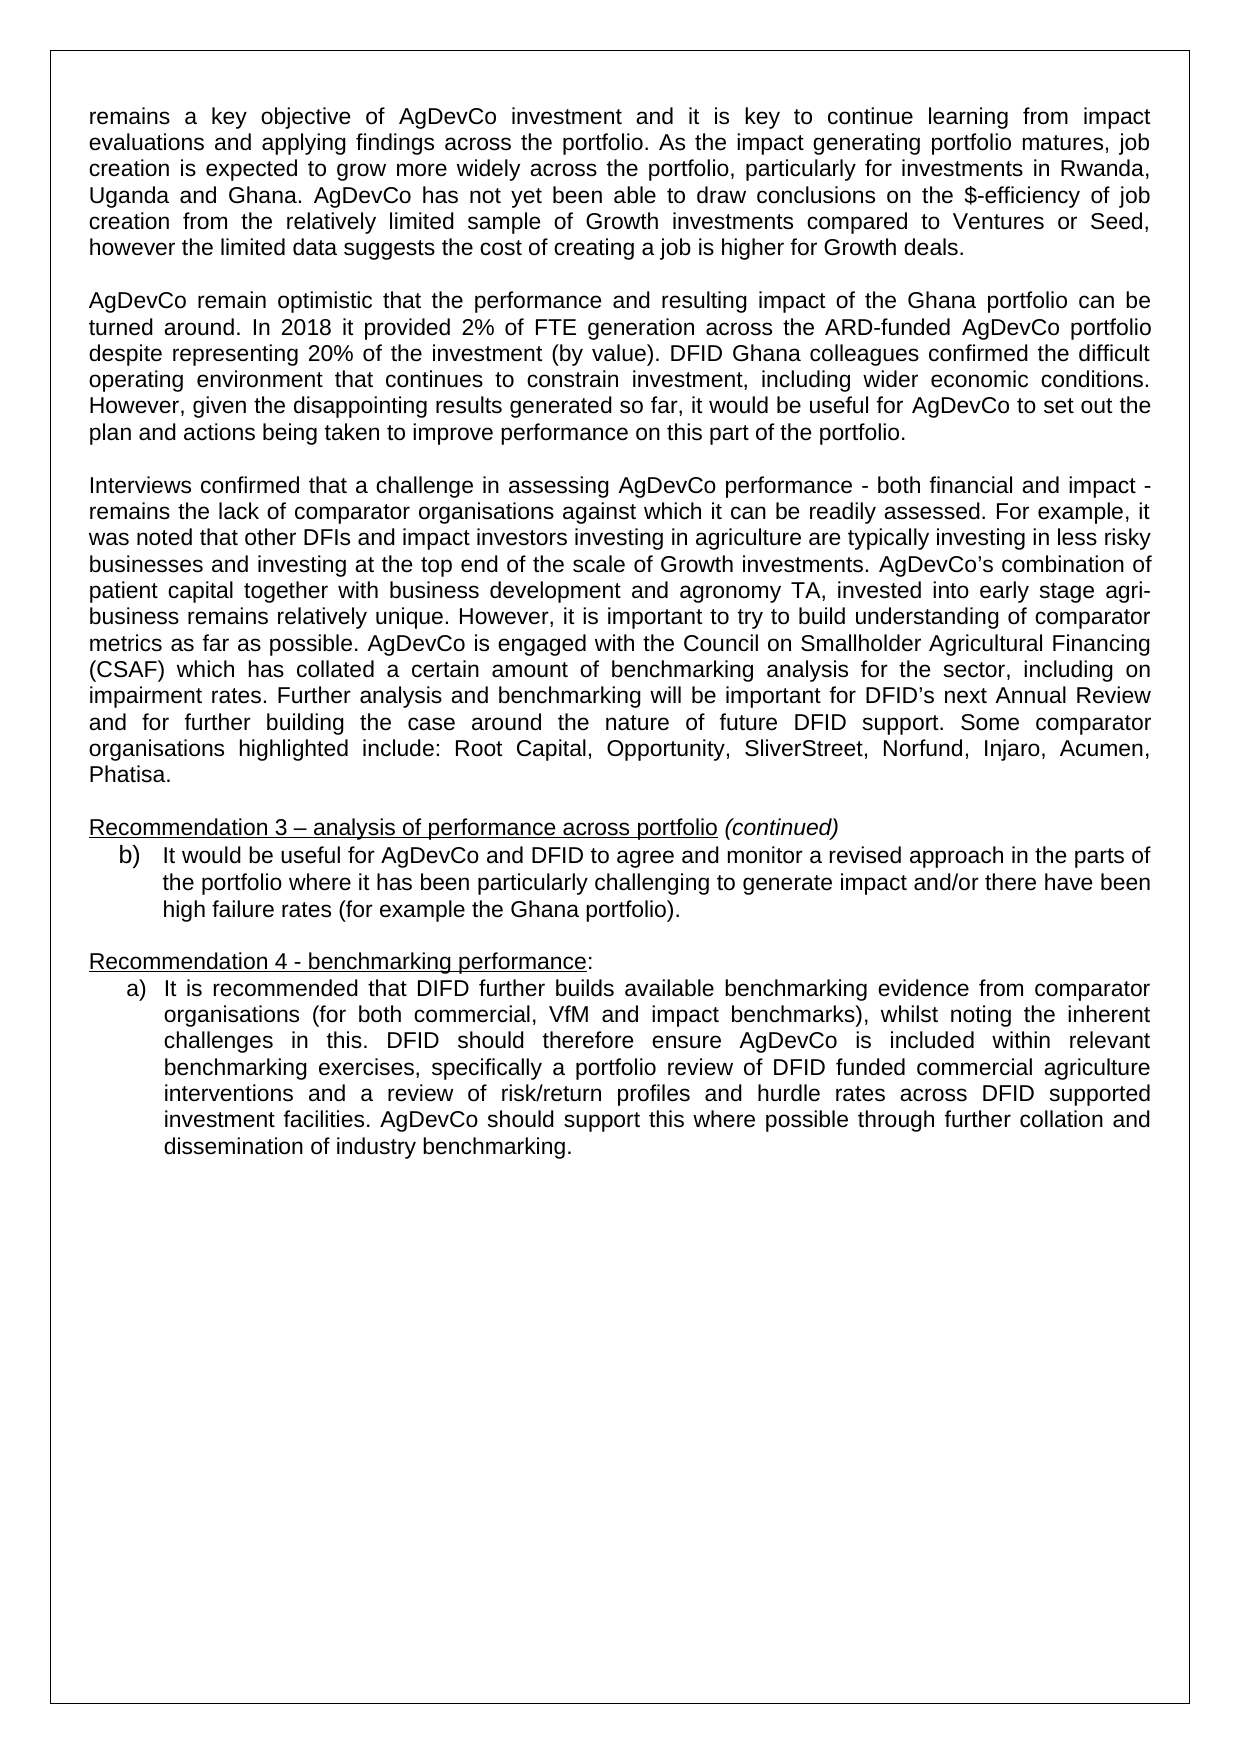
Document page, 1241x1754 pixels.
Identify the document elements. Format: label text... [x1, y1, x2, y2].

text Interviews confirmed that a challenge in assessing AgDevCo performance - both financial and impact - remains the lack of comparator organisations against which it can be readily assessed. For example, it was noted that other DFIs and impact investors investing in agriculture are typically investing in less risky businesses and investing at the top end of the scale of Growth investments. AgDevCo’s combination of patient capital together with business development and agronomy TA, invested into early stage agri-business remains relatively unique. However, it is important to try to build understanding of comparator metrics as far as possible. AgDevCo is engaged with the Council on Smallholder Agricultural Financing (CSAF) which has collated a certain amount of benchmarking analysis for the sector, including on impairment rates. Further analysis and benchmarking will be important for DFID’s next Annual Review and for further building the case around the nature of future DFID support. Some comparator organisations highlighted include: Root Capital, Opportunity, SliverStreet, Norfund, Injaro, Acumen, Phatisa. [89, 472, 1152, 788]
list It would be useful for AgDevCo and DFID to agree and monitor a revised approach in the parts of the portfolio where it has been particularly challenging to generate impact and/or there have been high failure rates (for example the Ghana portfolio). [118, 841, 1152, 922]
text Recommendation 4 - benchmarking performance: [89, 948, 1152, 975]
text Recommendation 3 – analysis of performance across portfolio (continued) [89, 814, 1152, 841]
text AgDevCo remain optimistic that the performance and resulting impact of the Ghana portfolio can be turned around. In 2018 it provided 2% of FTE generation across the ARD-funded AgDevCo portfolio despite representing 20% of the investment (by value). DFID Ghana colleagues confirmed the difficult operating environment that continues to constrain investment, including wider economic conditions. However, given the disappointing results generated so far, it would be useful for AgDevCo to set out the plan and actions being taken to improve performance on this part of the portfolio. [89, 287, 1152, 445]
list It is recommended that DIFD further builds available benchmarking evidence from comparator organisations (for both commercial, VfM and impact benchmarks), whilst noting the inherent challenges in this. DFID should therefore ensure AgDevCo is included within relevant benchmarking exercises, specifically a portfolio review of DFID funded commercial agriculture interventions and a review of risk/return profiles and hurdle rates across DFID supported investment facilities. AgDevCo should support this where possible through further collation and dissemination of industry benchmarking. [126, 975, 1152, 1159]
text remains a key objective of AgDevCo investment and it is key to continue learning from impact evaluations and applying findings across the portfolio. As the impact generating portfolio matures, job creation is expected to grow more widely across the portfolio, particularly for investments in Rwanda, Uganda and Ghana. AgDevCo has not yet been able to draw conclusions on the $-efficiency of job creation from the relatively limited sample of Growth investments compared to Ventures or Seed, however the limited data suggests the cost of creating a job is higher for Growth deals. [89, 103, 1152, 261]
